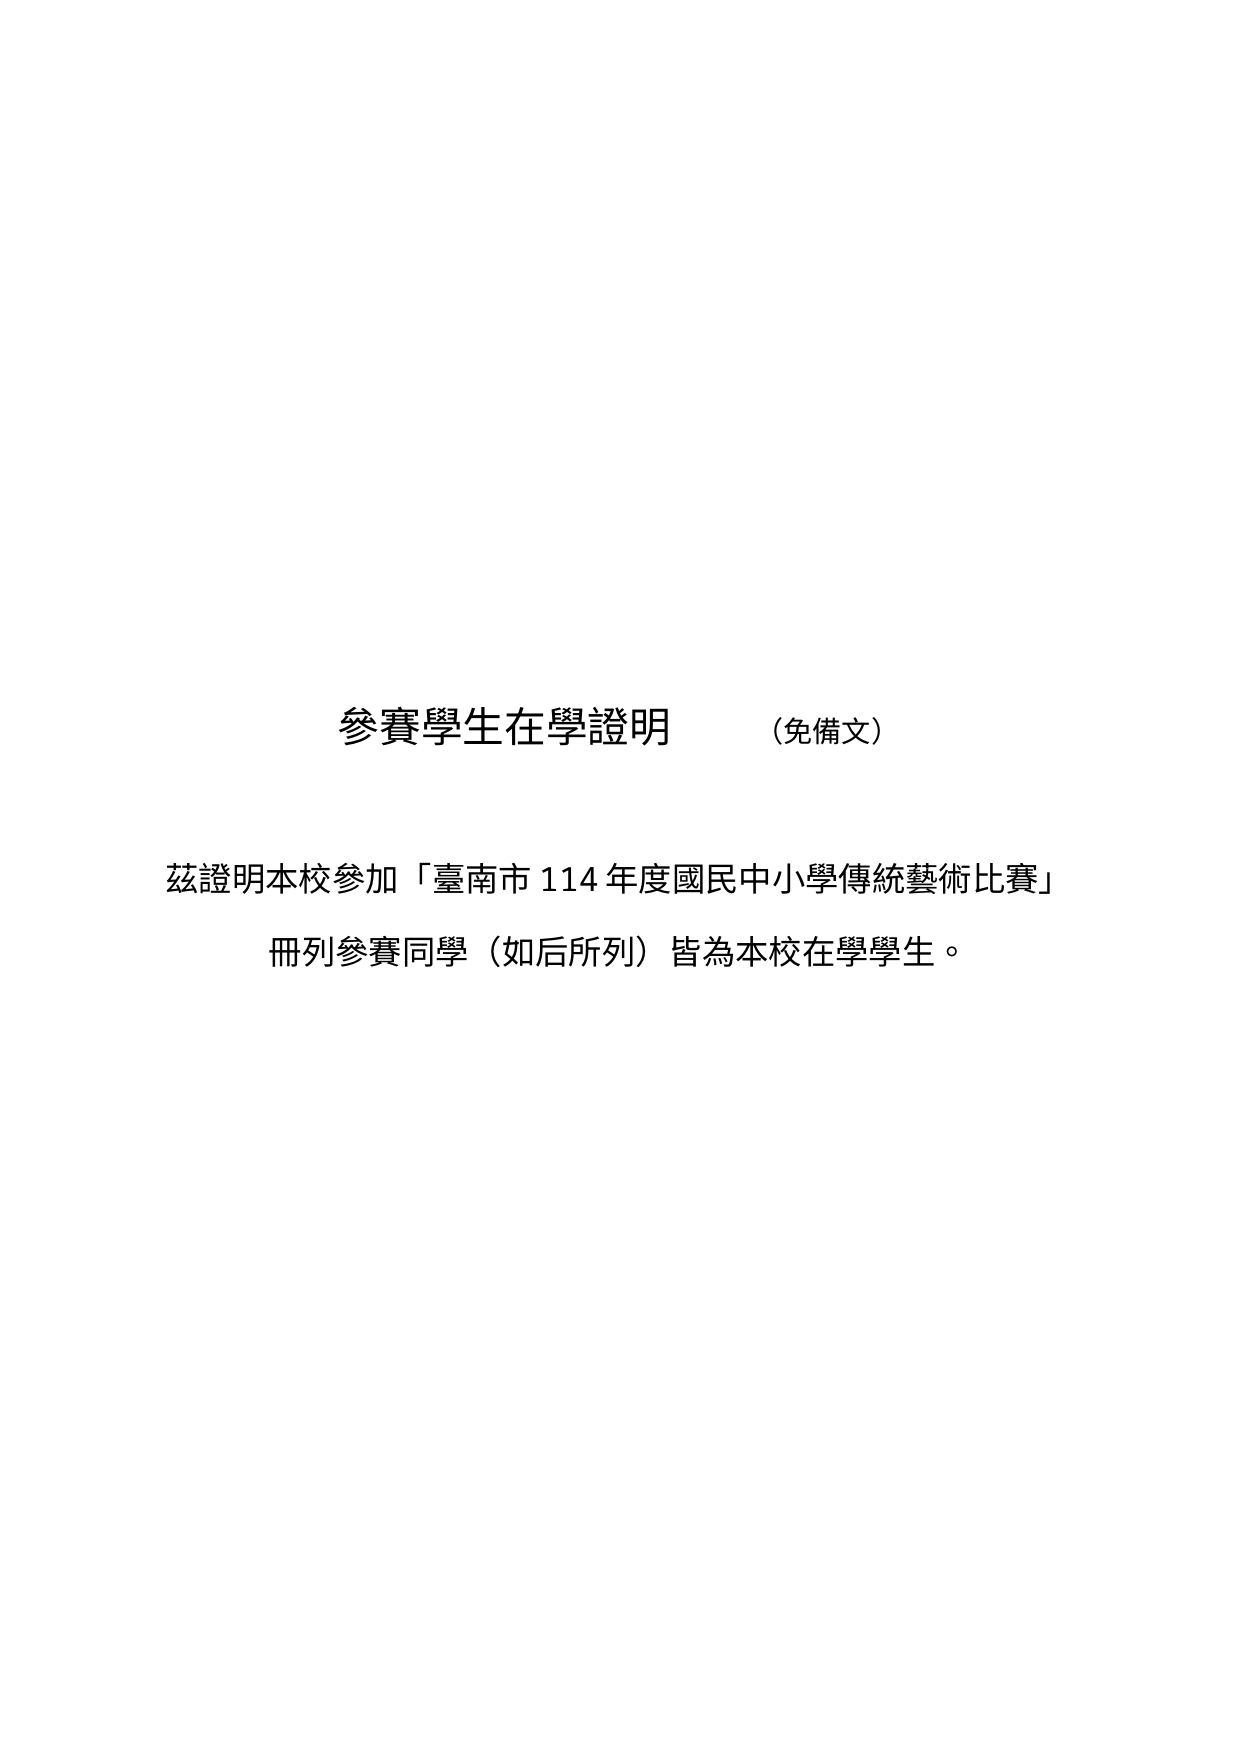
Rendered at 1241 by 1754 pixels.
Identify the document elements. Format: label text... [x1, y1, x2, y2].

text 茲證明本校參加「臺南市114年度國民中小學傳統藝術比賽」 [94, 853, 1144, 901]
text 參賽學生在學證明 （免備文） [94, 694, 1144, 755]
text 冊列參賽同學（如后所列）皆為本校在學學生。 [94, 926, 1144, 974]
